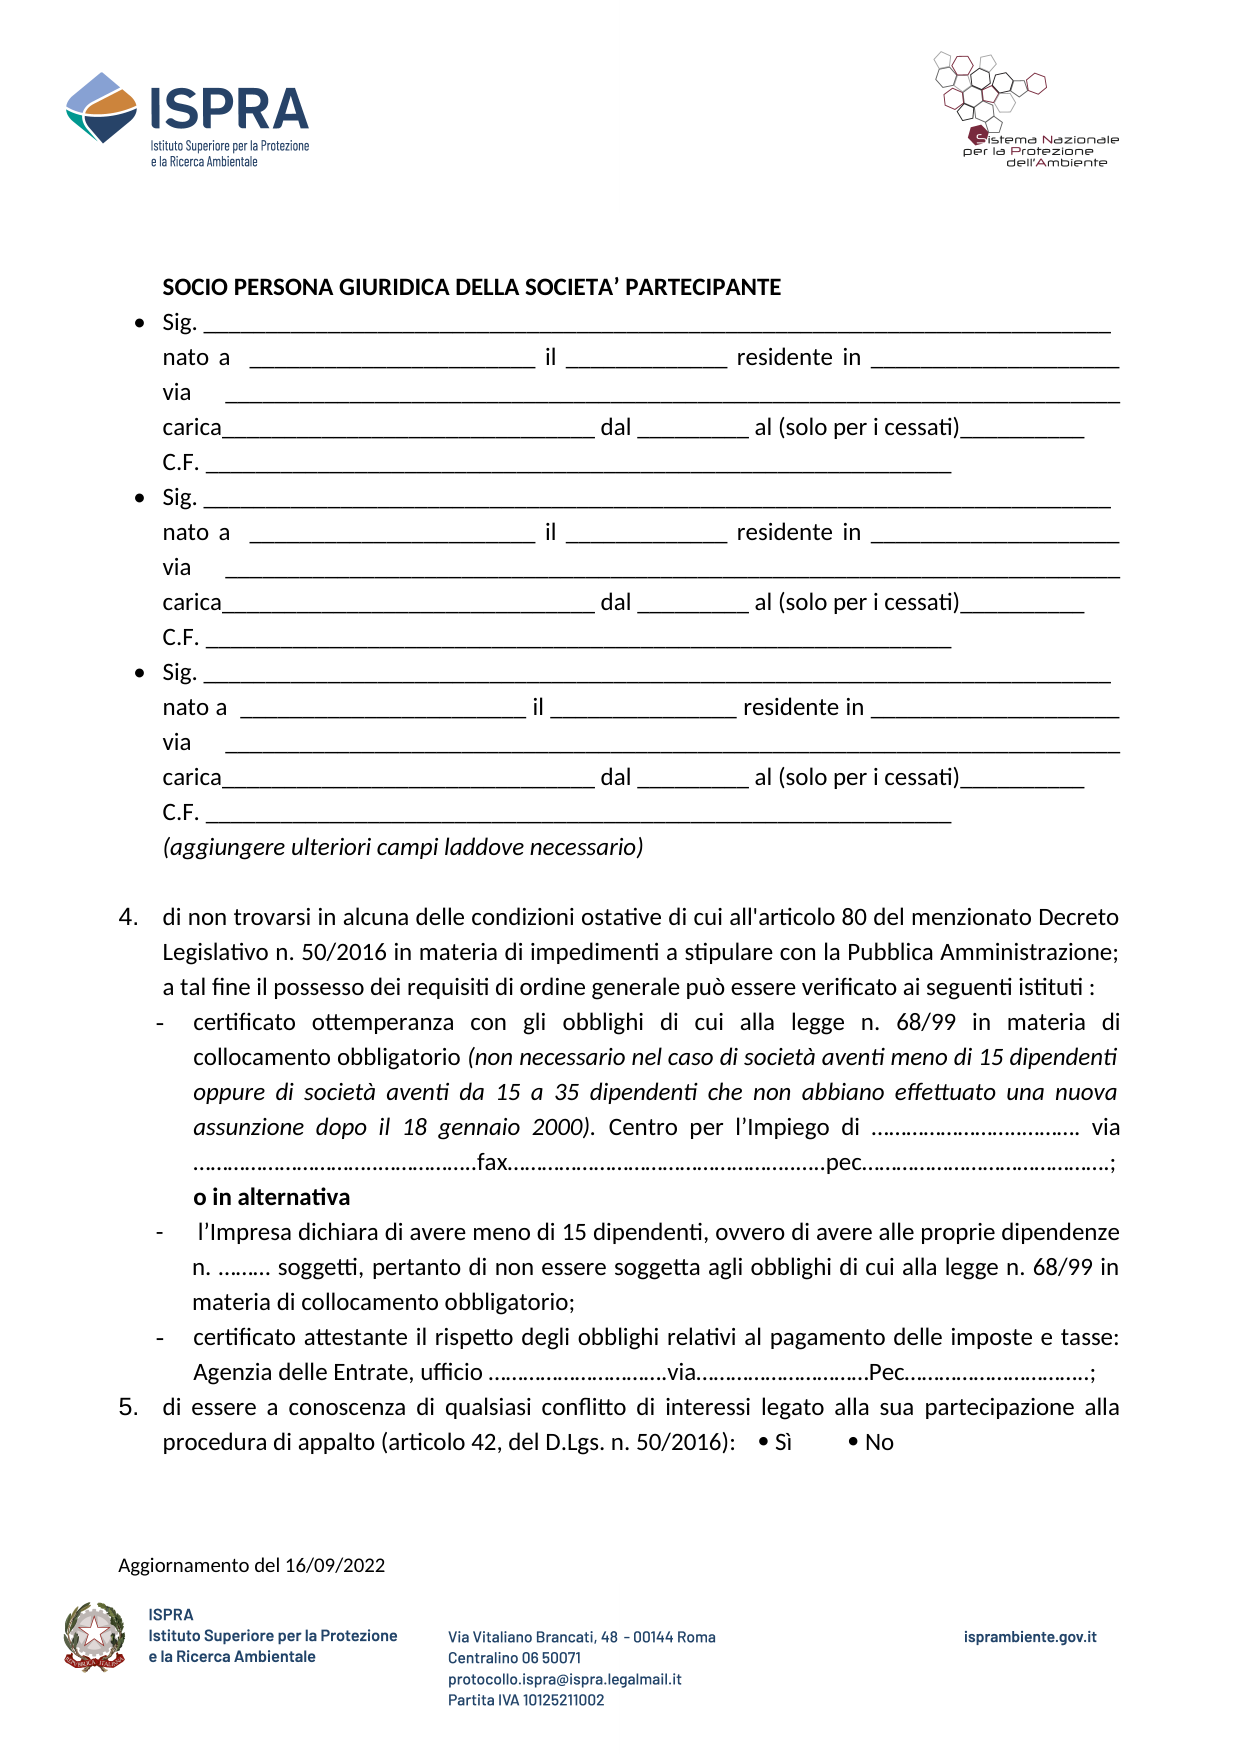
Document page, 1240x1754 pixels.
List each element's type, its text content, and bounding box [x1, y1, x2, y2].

text • Sig. _________________________________________________________________________ [133, 481, 1121, 512]
text o in alternativa [193, 1181, 1121, 1212]
text SOCIO PERSONA GIURIDICA DELLA SOCIETA’ PARTECIPANTE [162, 271, 1121, 302]
text (aggiungere ulteriori campi laddove necessario) [162, 831, 1121, 862]
text nato a _______________________ il _____________ residente in ____________________ via ________________________________________________________________________ carica______________________________ dal _________ al (solo per i cessati)__________ [133, 516, 1121, 617]
text C.F. ____________________________________________________________ [162, 446, 1121, 477]
text C.F. ____________________________________________________________ [162, 621, 1121, 652]
text nato a _______________________ il _____________ residente in ____________________ via ________________________________________________________________________ carica______________________________ dal _________ al (solo per i cessati)__________ [133, 341, 1121, 442]
list certificato ottemperanza con gli obblighi di cui alla legge n. 68/99 in materia di collocamento obbligatorio (non necessario nel caso di società aventi meno di 15 dipendenti oppure di società aventi da 15 a 35 dipendenti che non abbiano effettuato una nuova assunzione dopo il 18 gennaio 2000). Centro per l’Impiego di ……………………..………. via …………………………..……………..fax…………………………………………..…..pec…………………………………….; [156, 1006, 1121, 1177]
text C.F. ____________________________________________________________ [133, 796, 1121, 827]
text - l’Impresa dichiara di avere meno di 15 dipendenti, ovvero di avere alle proprie dipendenze n. ……… soggetti, pertanto di non essere soggetta agli obblighi di cui alla legge n. 68/99 in materia di collocamento obbligatorio; [156, 1216, 1121, 1317]
list di essere a conoscenza di qualsiasi conflitto di interessi legato alla sua partecipazione alla procedura di appalto (articolo 42, del D.Lgs. n. 50/2016):  Sì  No [118, 1391, 1121, 1457]
text • Sig. _________________________________________________________________________ [133, 656, 1121, 687]
list certificato attestante il rispetto degli obblighi relativi al pagamento delle imposte e tasse: Agenzia delle Entrate, ufficio ………………………….via…………………………Pec…………………………..; [156, 1321, 1121, 1387]
text • Sig. _________________________________________________________________________ [133, 306, 1121, 337]
list di non trovarsi in alcuna delle condizioni ostative di cui all'articolo 80 del menzionato Decreto Legislativo n. 50/2016 in materia di impedimenti a stipulare con la Pubblica Amministrazione; a tal fine il possesso dei requisiti di ordine generale può essere verificato ai seguenti istituti : [118, 901, 1121, 1002]
text nato a _______________________ il _______________ residente in ____________________ via ________________________________________________________________________ carica______________________________ dal _________ al (solo per i cessati)__________ [133, 691, 1121, 792]
